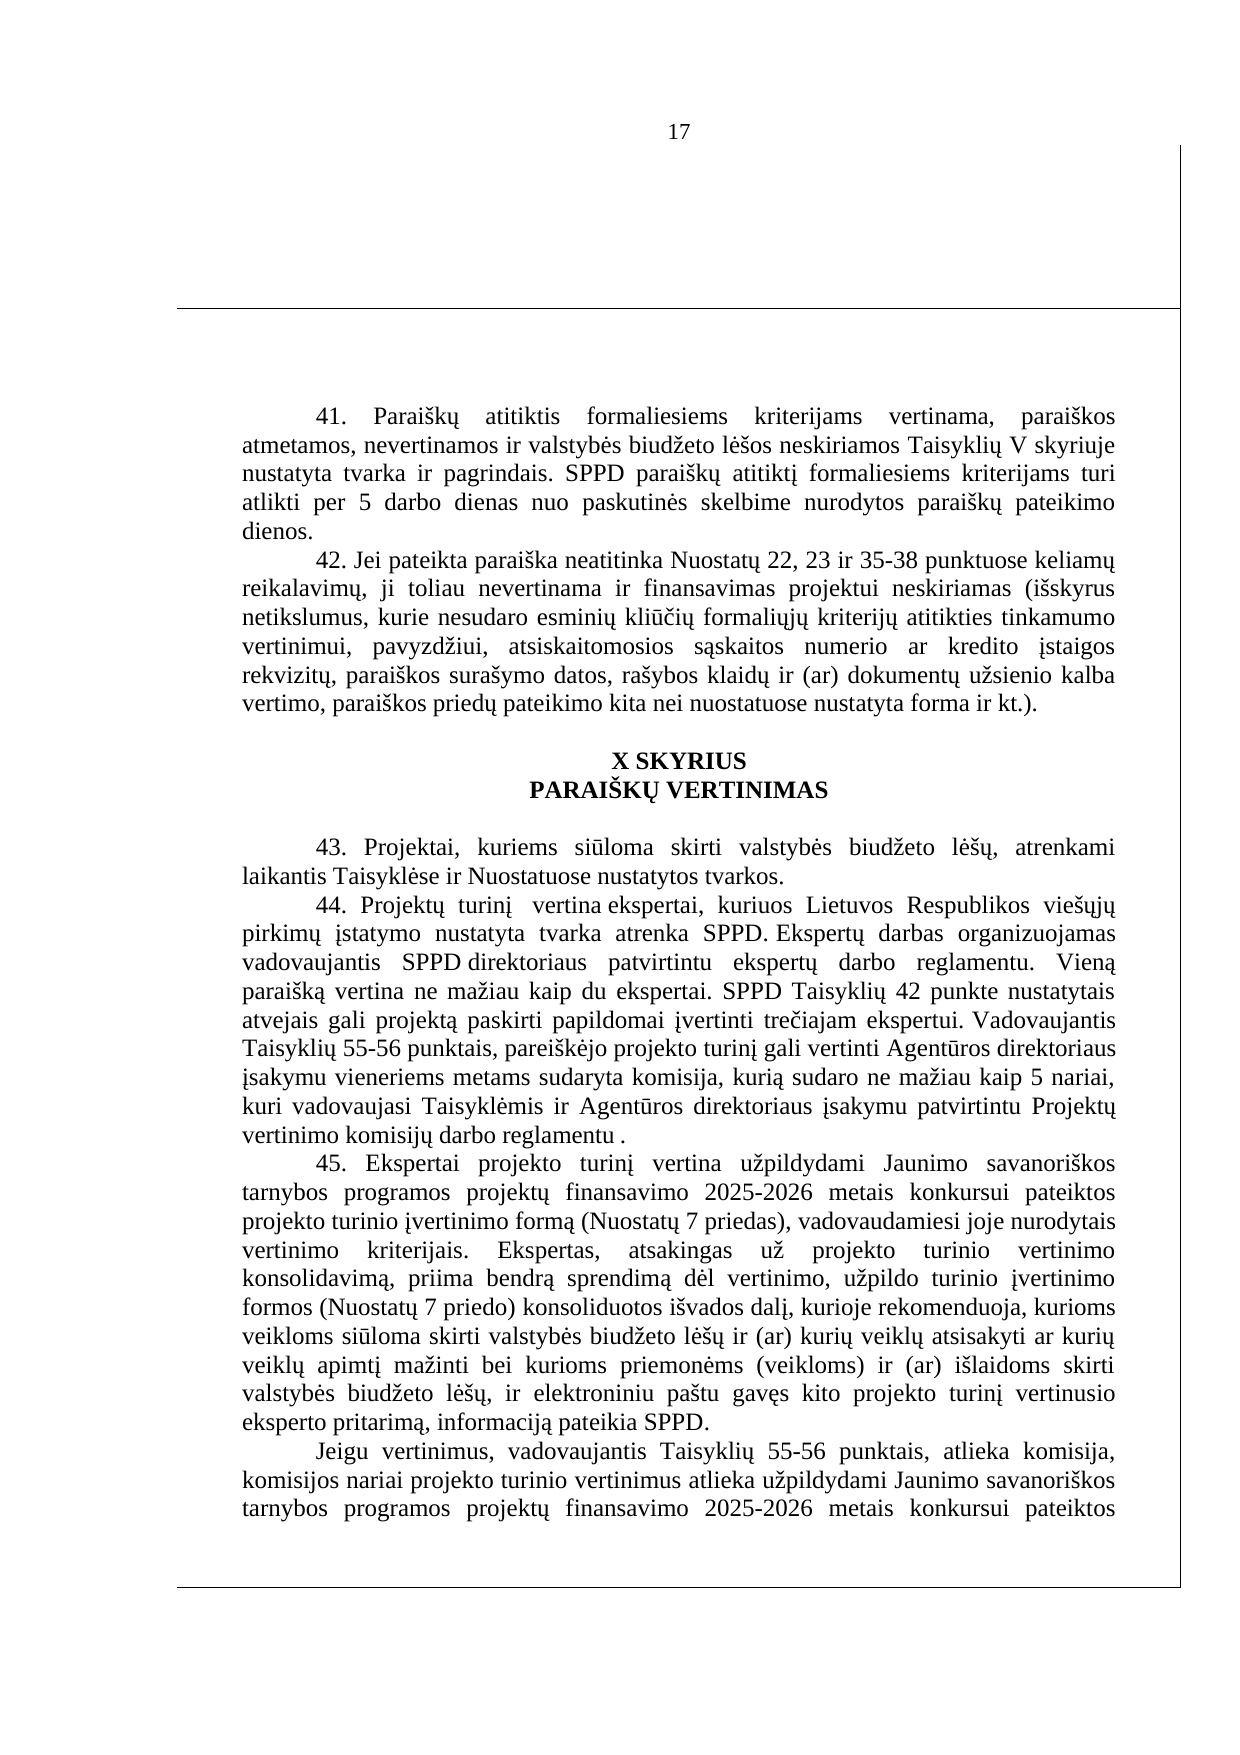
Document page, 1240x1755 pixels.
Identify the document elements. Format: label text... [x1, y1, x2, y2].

text Jeigu vertinimus, vadovaujantis Taisyklių 55-56 punktais, atlieka komisija, komisijos nariai projekto turinio vertinimus atlieka užpildydami Jaunimo savanoriškos tarnybos programos projektų finansavimo 2025-2026 metais konkursui pateiktos [177, 1436, 1180, 1587]
text 42. Jei pateikta paraiška neatitinka Nuostatų 22, 23 ir 35-38 punktuose keliamų reikalavimų, ji toliau nevertinama ir finansavimas projektui neskiriamas (išskyrus netikslumus, kurie nesudaro esminių kliūčių formaliųjų kriterijų atitikties tinkamumo vertinimui, pavyzdžiui, atsiskaitomosios sąskaitos numerio ar kredito įstaigos rekvizitų, paraiškos surašymo datos, rašybos klaidų ir (ar) dokumentų užsienio kalba vertimo, paraiškos priedų pateikimo kita nei nuostatuose nustatyta forma ir kt.). [177, 545, 1180, 717]
text 41. Paraiškų atitiktis formaliesiems kriterijams vertinama, paraiškos atmetamos, nevertinamos ir valstybės biudžeto lėšos neskiriamos Taisyklių V skyriuje nustatyta tvarka ir pagrindais. SPPD paraiškų atitiktį formaliesiems kriterijams turi atlikti per 5 darbo dienas nuo paskutinės skelbime nurodytos paraiškų pateikimo dienos. [177, 401, 1180, 545]
text X SKYRIUS [177, 746, 1180, 775]
text 43. Projektai, kuriems siūloma skirti valstybės biudžeto lėšų, atrenkami laikantis Taisyklėse ir Nuostatuose nustatytos tvarkos. [177, 832, 1180, 890]
text PARAIŠKŲ VERTINIMAS [177, 775, 1180, 803]
text 45. Ekspertai projekto turinį vertina užpildydami Jaunimo savanoriškos tarnybos programos projektų finansavimo 2025-2026 metais konkursui pateiktos projekto turinio įvertinimo formą (Nuostatų 7 priedas), vadovaudamiesi joje nurodytais vertinimo kriterijais. Ekspertas, atsakingas už projekto turinio vertinimo konsolidavimą, priima bendrą sprendimą dėl vertinimo, užpildo turinio įvertinimo formos (Nuostatų 7 priedo) konsoliduotos išvados dalį, kurioje rekomenduoja, kurioms veikloms siūloma skirti valstybės biudžeto lėšų ir (ar) kurių veiklų atsisakyti ar kurių veiklų apimtį mažinti bei kurioms priemonėms (veikloms) ir (ar) išlaidoms skirti valstybės biudžeto lėšų, ir elektroniniu paštu gavęs kito projekto turinį vertinusio eksperto pritarimą, informaciją pateikia SPPD. [177, 1148, 1181, 1436]
text 44. Projektų turinį vertina ekspertai, kuriuos Lietuvos Respublikos viešųjų pirkimų įstatymo nustatyta tvarka atrenka SPPD. Ekspertų darbas organizuojamas vadovaujantis SPPD direktoriaus patvirtintu ekspertų darbo reglamentu. Vieną paraišką vertina ne mažiau kaip du ekspertai. SPPD Taisyklių 42 punkte nustatytais atvejais gali projektą paskirti papildomai įvertinti trečiajam ekspertui. Vadovaujantis Taisyklių 55-56 punktais, pareiškėjo projekto turinį gali vertinti Agentūros direktoriaus įsakymu vieneriems metams sudaryta komisija, kurią sudaro ne mažiau kaip 5 nariai, kuri vadovaujasi Taisyklėmis ir Agentūros direktoriaus įsakymu patvirtintu Projektų vertinimo komisijų darbo reglamentu . [177, 890, 1180, 1148]
